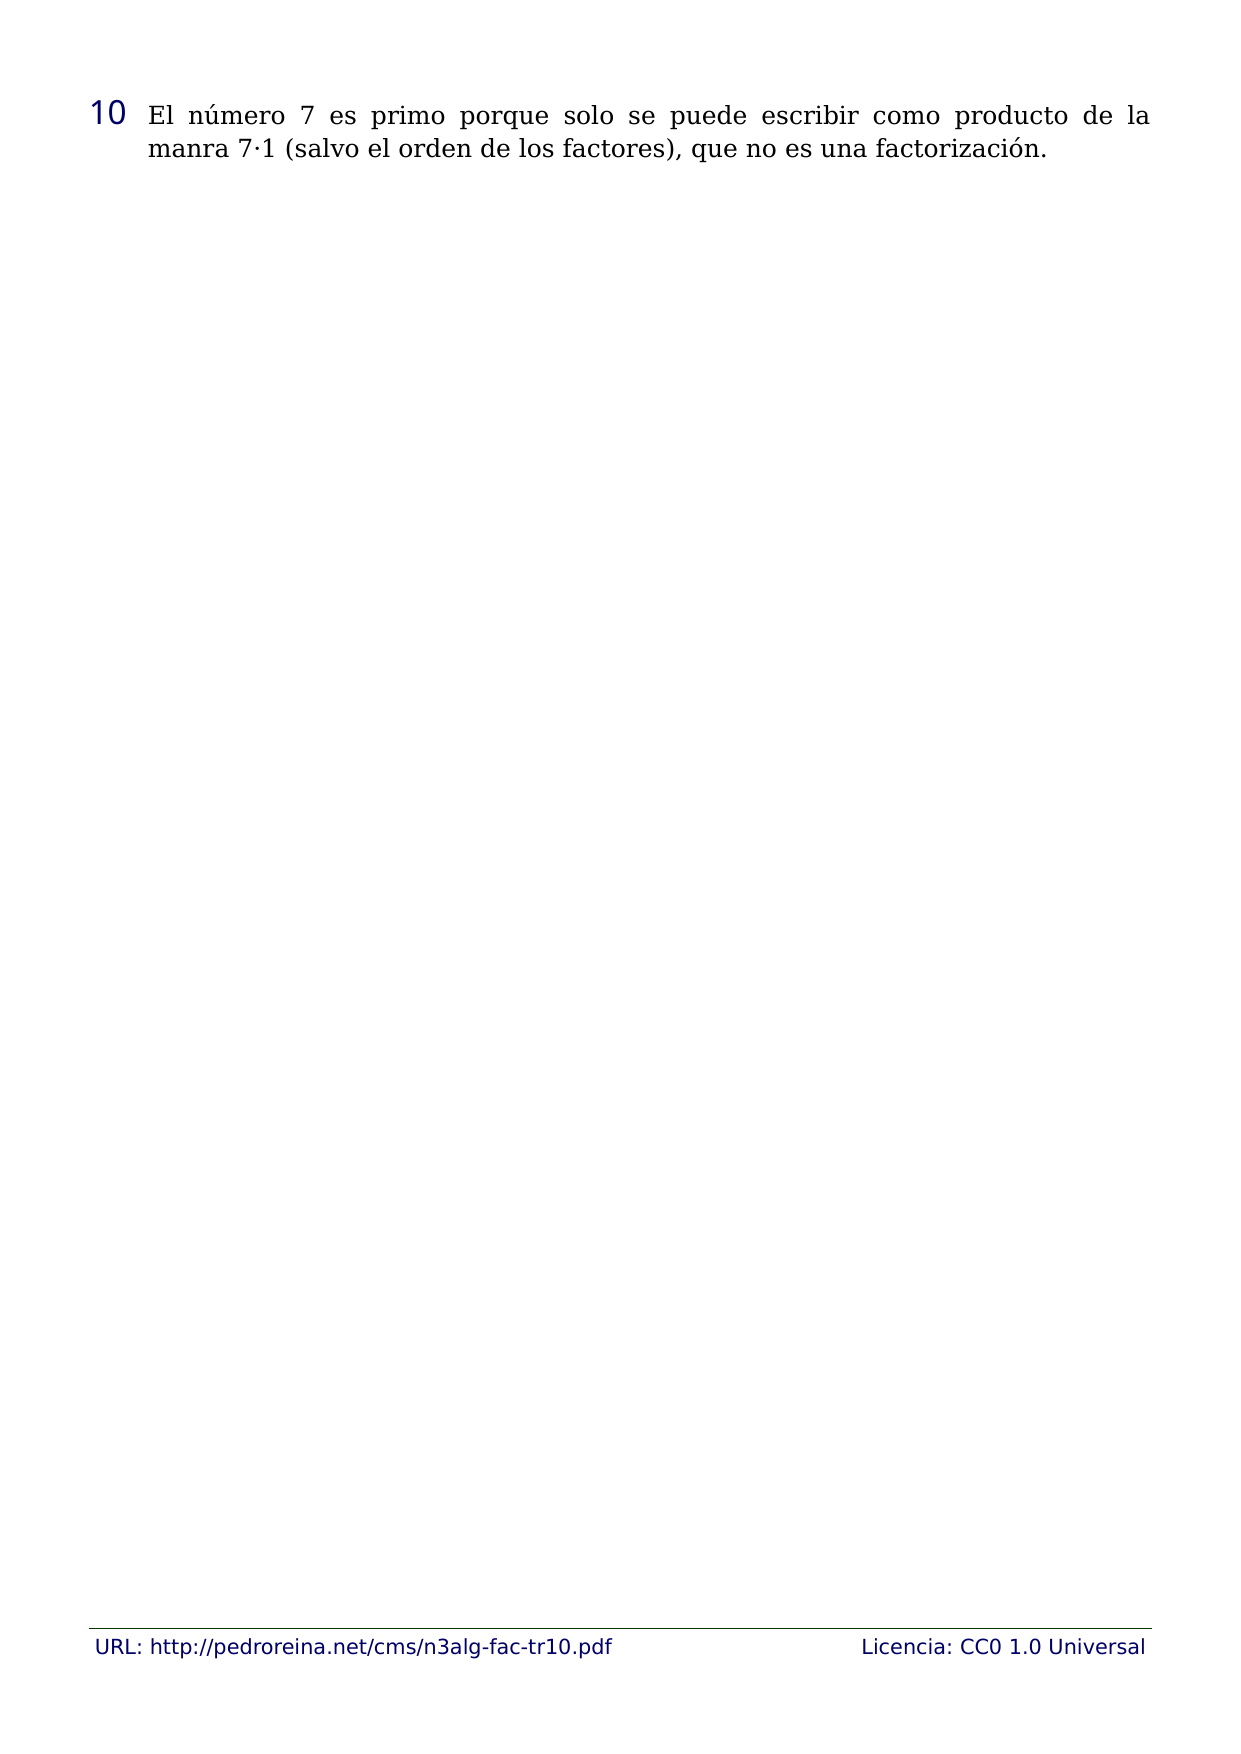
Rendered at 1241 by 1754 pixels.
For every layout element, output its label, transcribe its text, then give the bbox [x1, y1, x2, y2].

list El número 7 es primo porque solo se puede escribir como producto de la manra 7·1 (salvo el orden de los factores), que no es una factorización. [88, 88, 1152, 163]
